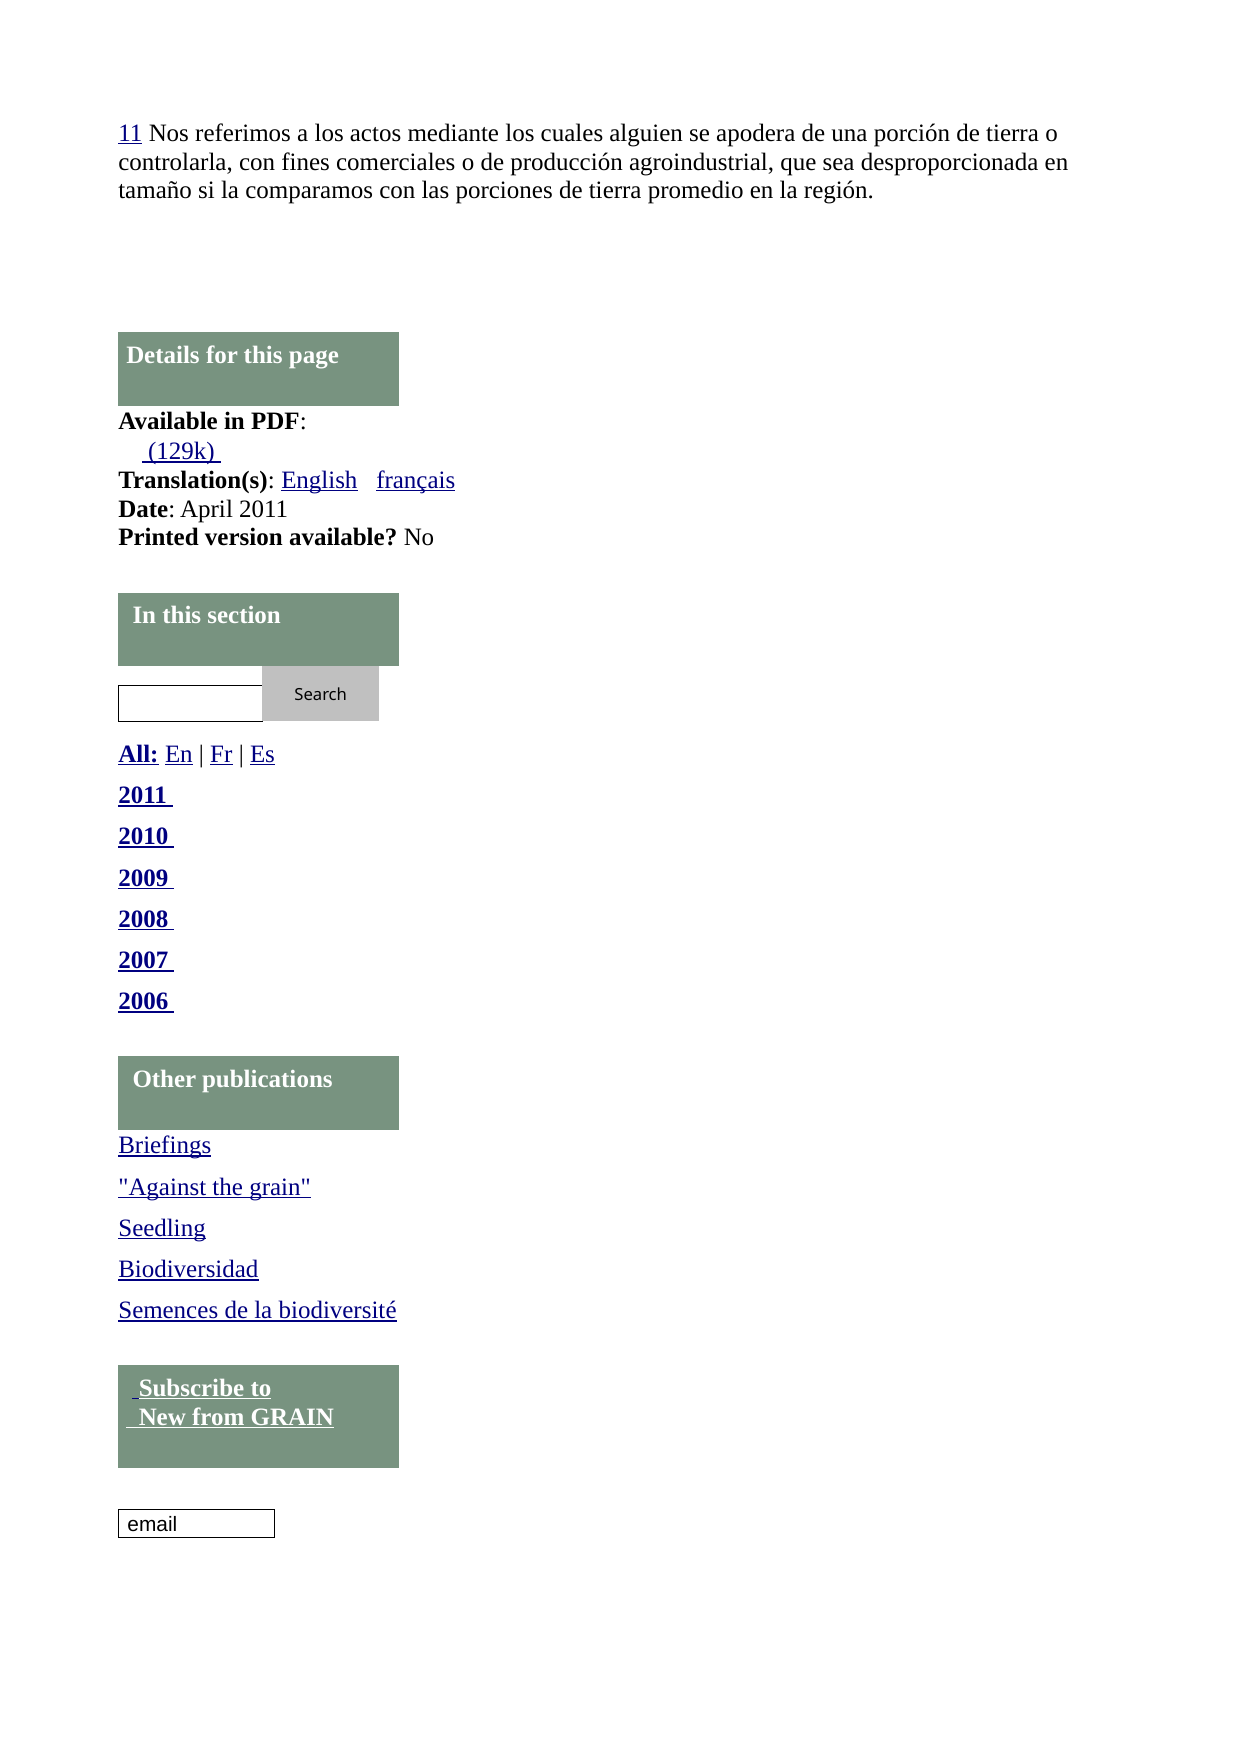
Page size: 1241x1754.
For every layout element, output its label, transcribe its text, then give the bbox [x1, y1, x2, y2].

text 2006 [118, 986, 1122, 1015]
text 11 Nos referimos a los actos mediante los cuales alguien se apodera de una porción de tierra o controlarla, con fines comerciales o de producción agroindustrial, que sea desproporcionada en tamaño si la comparamos con las porciones de tierra promedio en la región. [118, 118, 1122, 204]
text 2008 [118, 904, 1122, 933]
table_header Subscribe to New from GRAIN [118, 1365, 399, 1468]
text All: En | Fr | Es [118, 739, 1122, 768]
text 2011 [118, 780, 1122, 809]
text Biodiversidad [118, 1254, 1122, 1283]
text Available in PDF: (129k) Translation(s): English français Date: April 2011 Printed version available? No [118, 406, 1122, 551]
text 2007 [118, 945, 1122, 974]
text Seedling [118, 1213, 1122, 1242]
text "Against the grain" [118, 1172, 1122, 1200]
table_header In this section [118, 593, 399, 666]
text Semences de la biodiversité [118, 1295, 1122, 1324]
text 2009 [118, 863, 1122, 891]
text Briefings [118, 1130, 1122, 1159]
text 2010 [118, 821, 1122, 850]
table_header Details for this page [118, 332, 399, 406]
table_header Other publications [118, 1056, 399, 1130]
